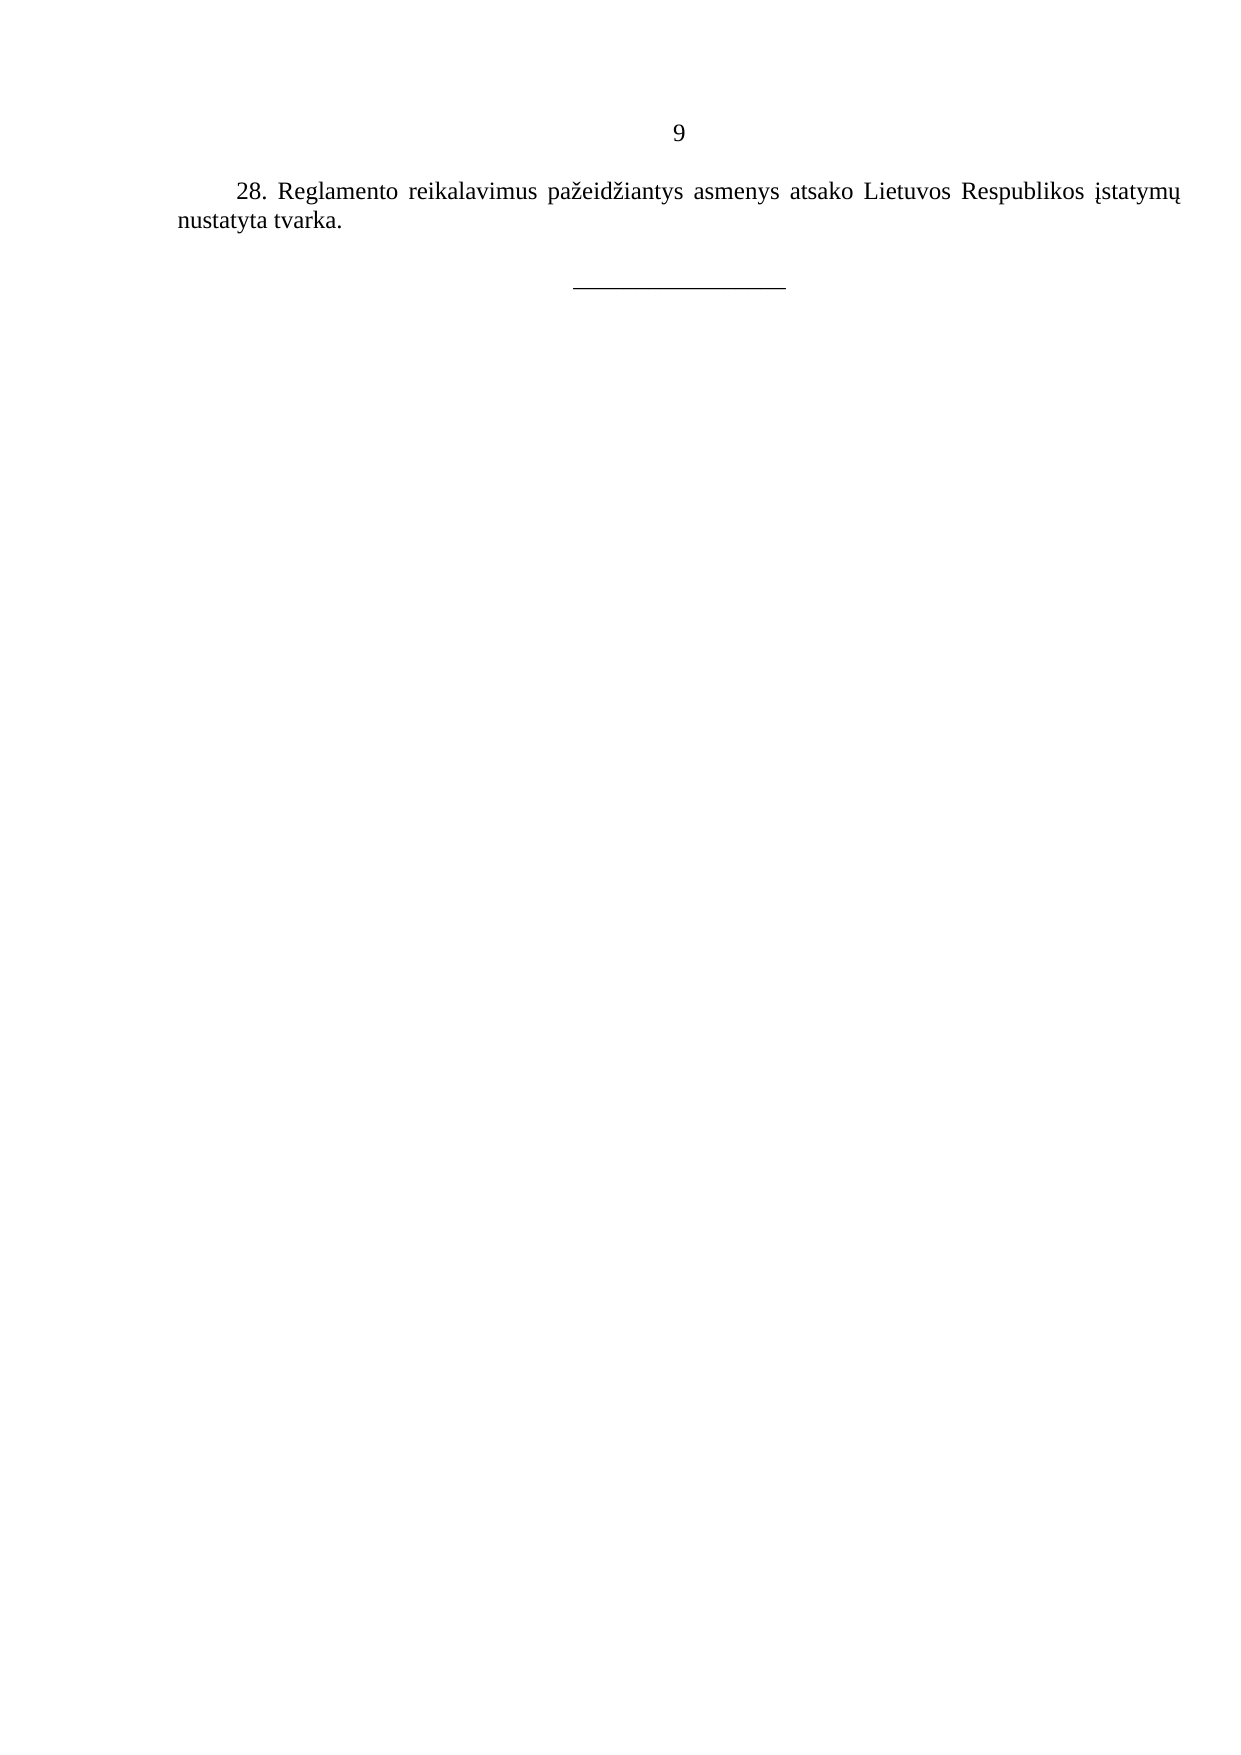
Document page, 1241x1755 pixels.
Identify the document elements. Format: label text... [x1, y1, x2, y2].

text _________________ [177, 263, 1181, 291]
text 28. Reglamento reikalavimus pažeidžiantys asmenys atsako Lietuvos Respublikos įstatymų nustatyta tvarka. [177, 176, 1181, 234]
